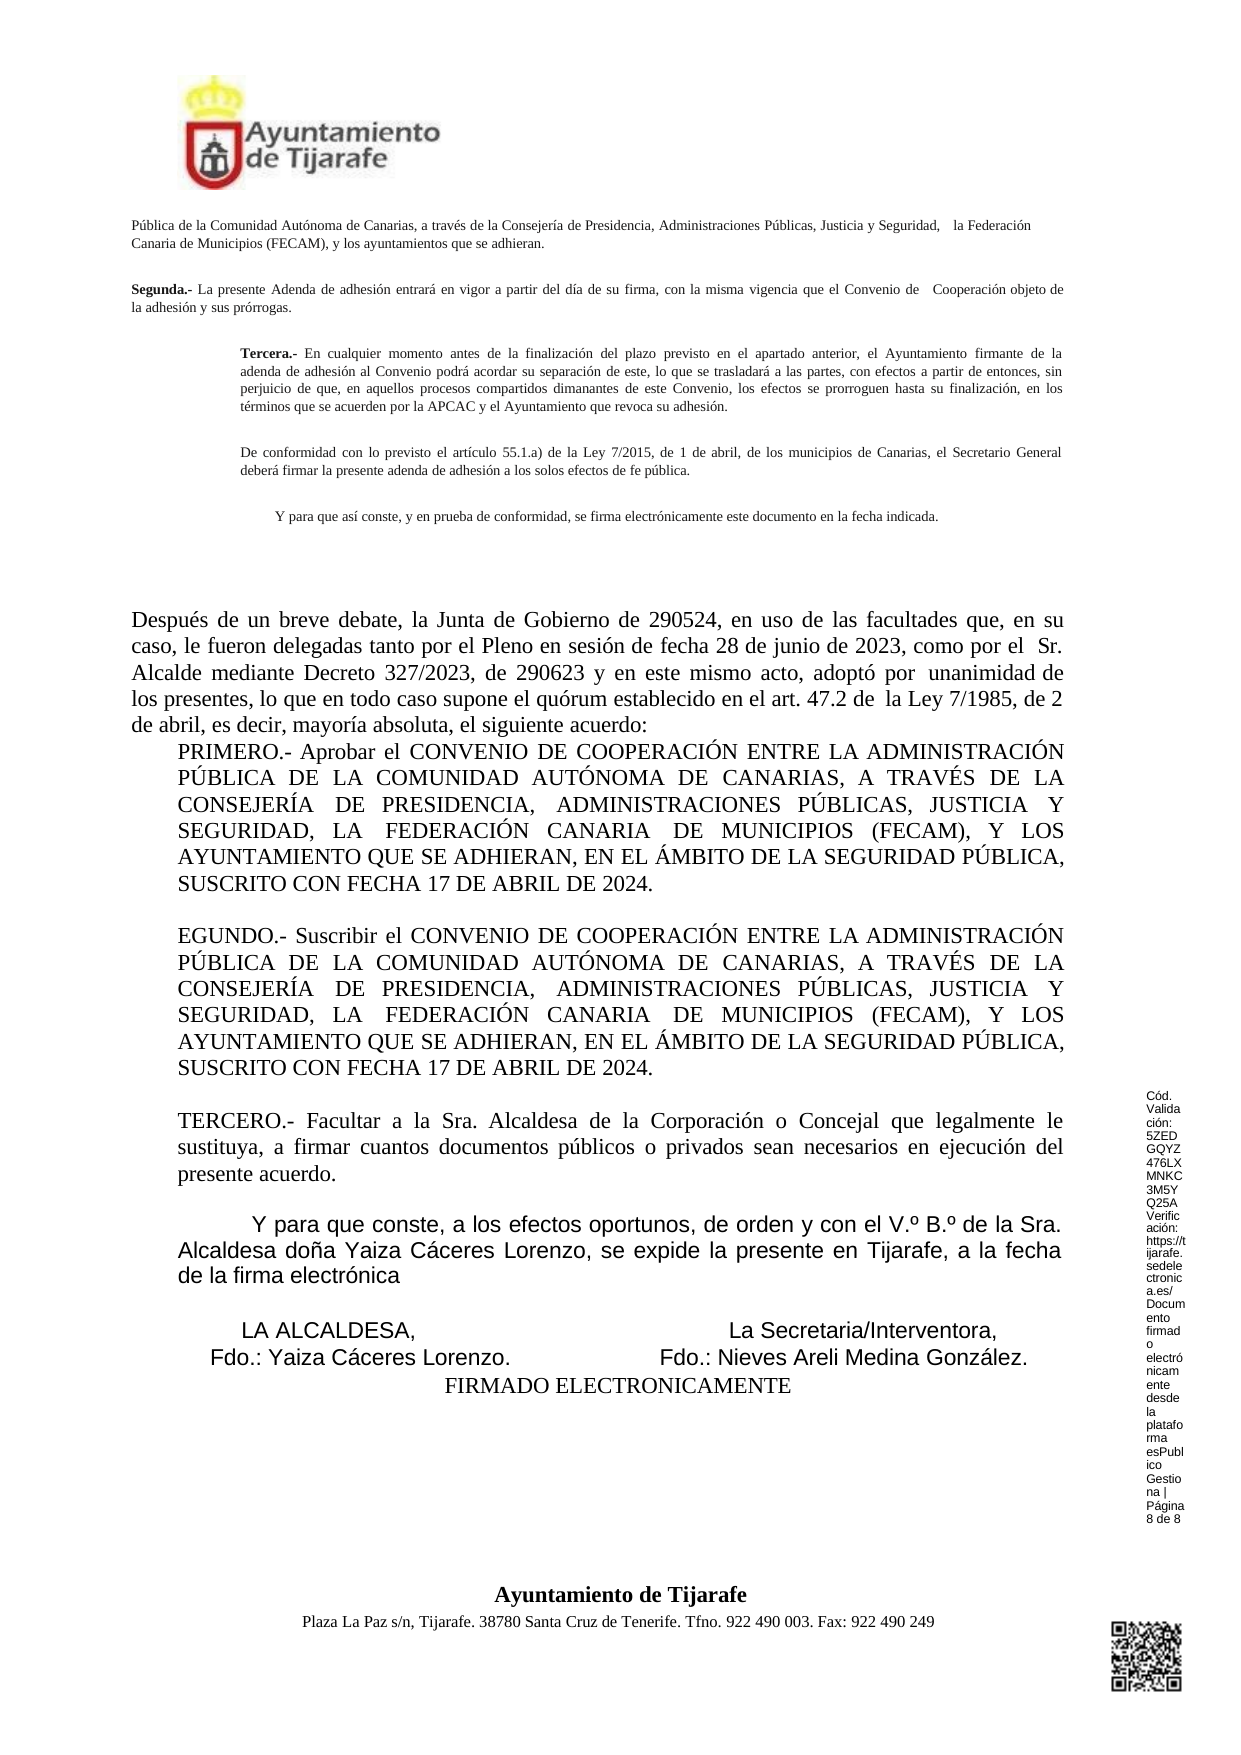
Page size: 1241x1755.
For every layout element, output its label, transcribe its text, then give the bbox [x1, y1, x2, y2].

text PRIMERO.- Aprobar el CONVENIO DE COOPERACIÓN ENTRE LA ADMINISTRACIÓN PÚBLICA DE LA COMUNIDAD AUTÓNOMA DE CANARIAS, A TRAVÉS DE LA CONSEJERÍA DE PRESIDENCIA, ADMINISTRACIONES PÚBLICAS, JUSTICIA Y SEGURIDAD, LA FEDERACIÓN CANARIA DE MUNICIPIOS (FECAM), Y LOS AYUNTAMIENTO QUE SE ADHIERAN, EN EL ÁMBITO DE LA SEGURIDAD PÚBLICA, SUSCRITO CON FECHA 17 DE ABRIL DE 2024. [177, 738, 1064, 896]
text Documento firmado electrónicamente desde la plataforma esPublico Gestiona | Página 8 de 8 [1146, 1298, 1186, 1526]
text Y para que conste, a los efectos oportunos, de orden y con el V.º B.º de la Sra. Alcaldesa doña Yaiza Cáceres Lorenzo, se expide la presente en Tijarafe, a la fecha de la firma electrónica [178, 1212, 1062, 1289]
text Y para que así conste, y en prueba de conformidad, se firma electrónicamente este documento en la fecha indicada. [274, 508, 1195, 525]
text Segunda.- La presente Adenda de adhesión entrará en vigor a partir del día de su firma, con la misma vigencia que el Convenio de Cooperación objeto de la adhesión y sus prórrogas. [131, 281, 1064, 315]
text Pública de la Comunidad Autónoma de Canarias, a través de la Consejería de Presidencia, Administraciones Públicas, Justicia y Seguridad, la Federación Canaria de Municipios (FECAM), y los ayuntamientos que se adhieran. [131, 217, 1059, 251]
text [1144, 1089, 1186, 1612]
text TERCERO.- Facultar a la Sra. Alcaldesa de la Corporación o Concejal que legalmente le sustituya, a firmar cuantos documentos públicos o privados sean necesarios en ejecución del presente acuerdo. [177, 1107, 1064, 1186]
text Verificación: https://tijarafe.sedelectronica.es/ [1146, 1210, 1186, 1298]
subtitle Después de un breve debate, la Junta de Gobierno de 290524, en uso de las facultades que, en su caso, le fueron delegadas tanto por el Pleno en sesión de fecha 28 de junio de 2023, como por el Sr. Alcalde mediante Decreto 327/2023, de 290623 y en este mismo acto, adoptó por unanimidad de los presentes, lo que en todo caso supone el quórum establecido en el art. 47.2 de la Ley 7/1985, de 2 de abril, es decir, mayoría absoluta, el siguiente acuerdo: [131, 606, 1064, 738]
text De conformidad con lo previsto el artículo 55.1.a) de la Ley 7/2015, de 1 de abril, de los municipios de Canarias, el Secretario General deberá firmar la presente adenda de adhesión a los solos efectos de fe pública. [240, 444, 1063, 479]
text LA ALCALDESA, La Secretaria/Interventora, Fdo.: Yaiza Cáceres Lorenzo. Fdo.: Nieves Areli Medina González. [210, 1317, 1030, 1371]
text FIRMADO ELECTRONICAMENTE [443, 1372, 793, 1398]
text Cód. Validación: 5ZEDGQYZ476LXMNKC3M5YQ25A [1146, 1089, 1186, 1210]
text EGUNDO.- Suscribir el CONVENIO DE COOPERACIÓN ENTRE LA ADMINISTRACIÓN PÚBLICA DE LA COMUNIDAD AUTÓNOMA DE CANARIAS, A TRAVÉS DE LA CONSEJERÍA DE PRESIDENCIA, ADMINISTRACIONES PÚBLICAS, JUSTICIA Y SEGURIDAD, LA FEDERACIÓN CANARIA DE MUNICIPIOS (FECAM), Y LOS AYUNTAMIENTO QUE SE ADHIERAN, EN EL ÁMBITO DE LA SEGURIDAD PÚBLICA, SUSCRITO CON FECHA 17 DE ABRIL DE 2024. [177, 922, 1064, 1081]
text Tercera.- En cualquier momento antes de la finalización del plazo previsto en el apartado anterior, el Ayuntamiento firmante de la adenda de adhesión al Convenio podrá acordar su separación de este, lo que se trasladará a las partes, con efectos a partir de entonces, sin perjuicio de que, en aquellos procesos compartidos dimanantes de este Convenio, los efectos se prorroguen hasta su finalización, en los términos que se acuerden por la APCAC y el Ayuntamiento que revoca su adhesión. [240, 345, 1064, 414]
